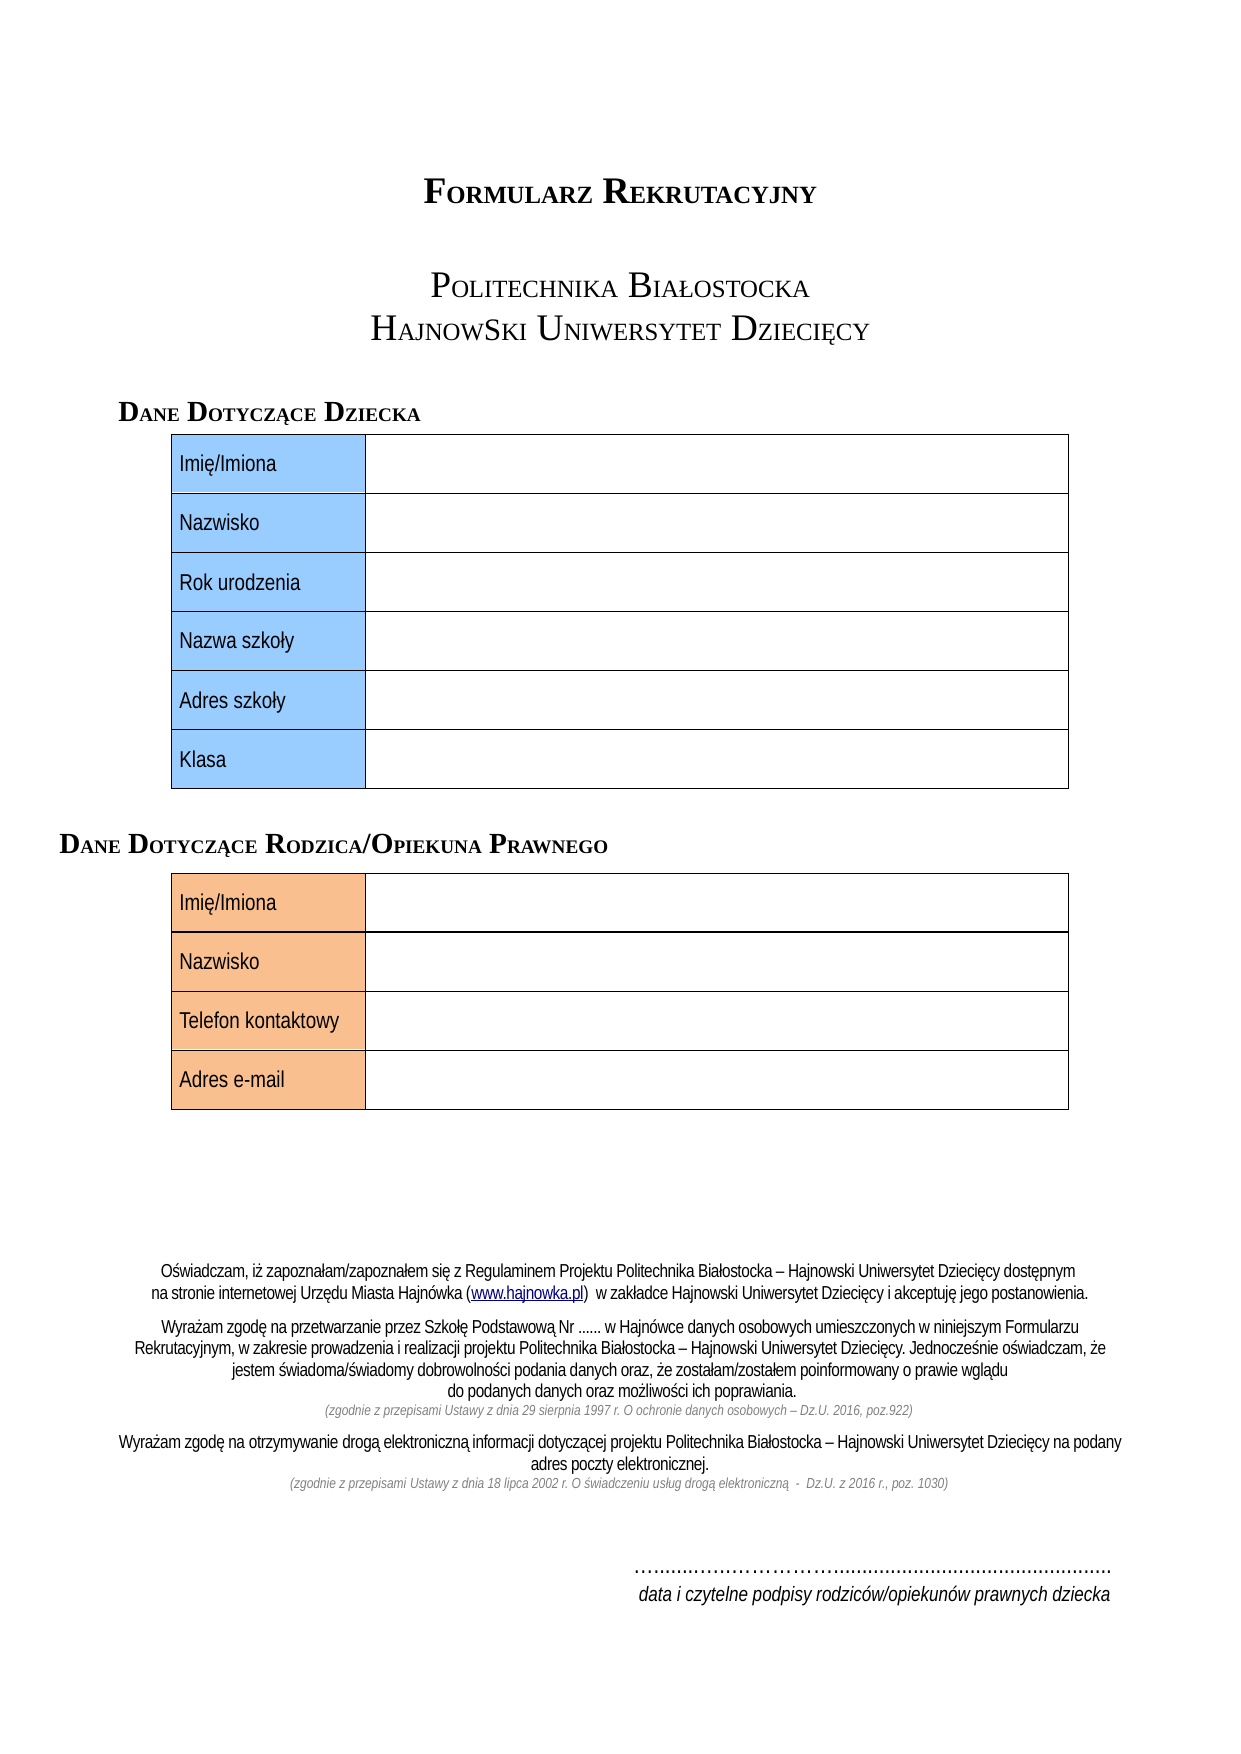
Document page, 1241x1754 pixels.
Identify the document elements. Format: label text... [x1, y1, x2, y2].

table_header [366, 874, 1068, 931]
table_cell Nazwa szkoły [172, 612, 365, 670]
table_header Imię/Imiona [172, 874, 365, 931]
table_cell Telefon kontaktowy [172, 992, 365, 1049]
table_cell Rok urodzenia [172, 553, 365, 611]
table_cell [366, 494, 1068, 552]
table_cell Adres szkoły [172, 671, 365, 729]
table_cell [366, 933, 1068, 991]
table_cell [366, 1051, 1068, 1109]
text Dane Dotyczące Dziecka [118, 394, 1122, 427]
text Politechnika Białostocka [118, 262, 1122, 305]
table_cell [366, 992, 1068, 1049]
table_cell [366, 671, 1068, 729]
table_cell [366, 730, 1068, 788]
text Dane Dotyczące Rodzica/Opiekuna Prawnego [59, 826, 1122, 860]
table_cell Adres e-mail [172, 1051, 365, 1109]
text Formularz Rekrutacyjny [118, 169, 1122, 212]
table_cell [366, 553, 1068, 611]
text HajnowSki Uniwersytet Dziecięcy [118, 305, 1122, 348]
table_cell Nazwisko [172, 494, 365, 552]
table_cell Nazwisko [172, 933, 365, 991]
table_header [366, 435, 1068, 492]
table_cell Klasa [172, 730, 365, 788]
table_header Imię/Imiona [172, 435, 365, 492]
table_cell [366, 612, 1068, 670]
